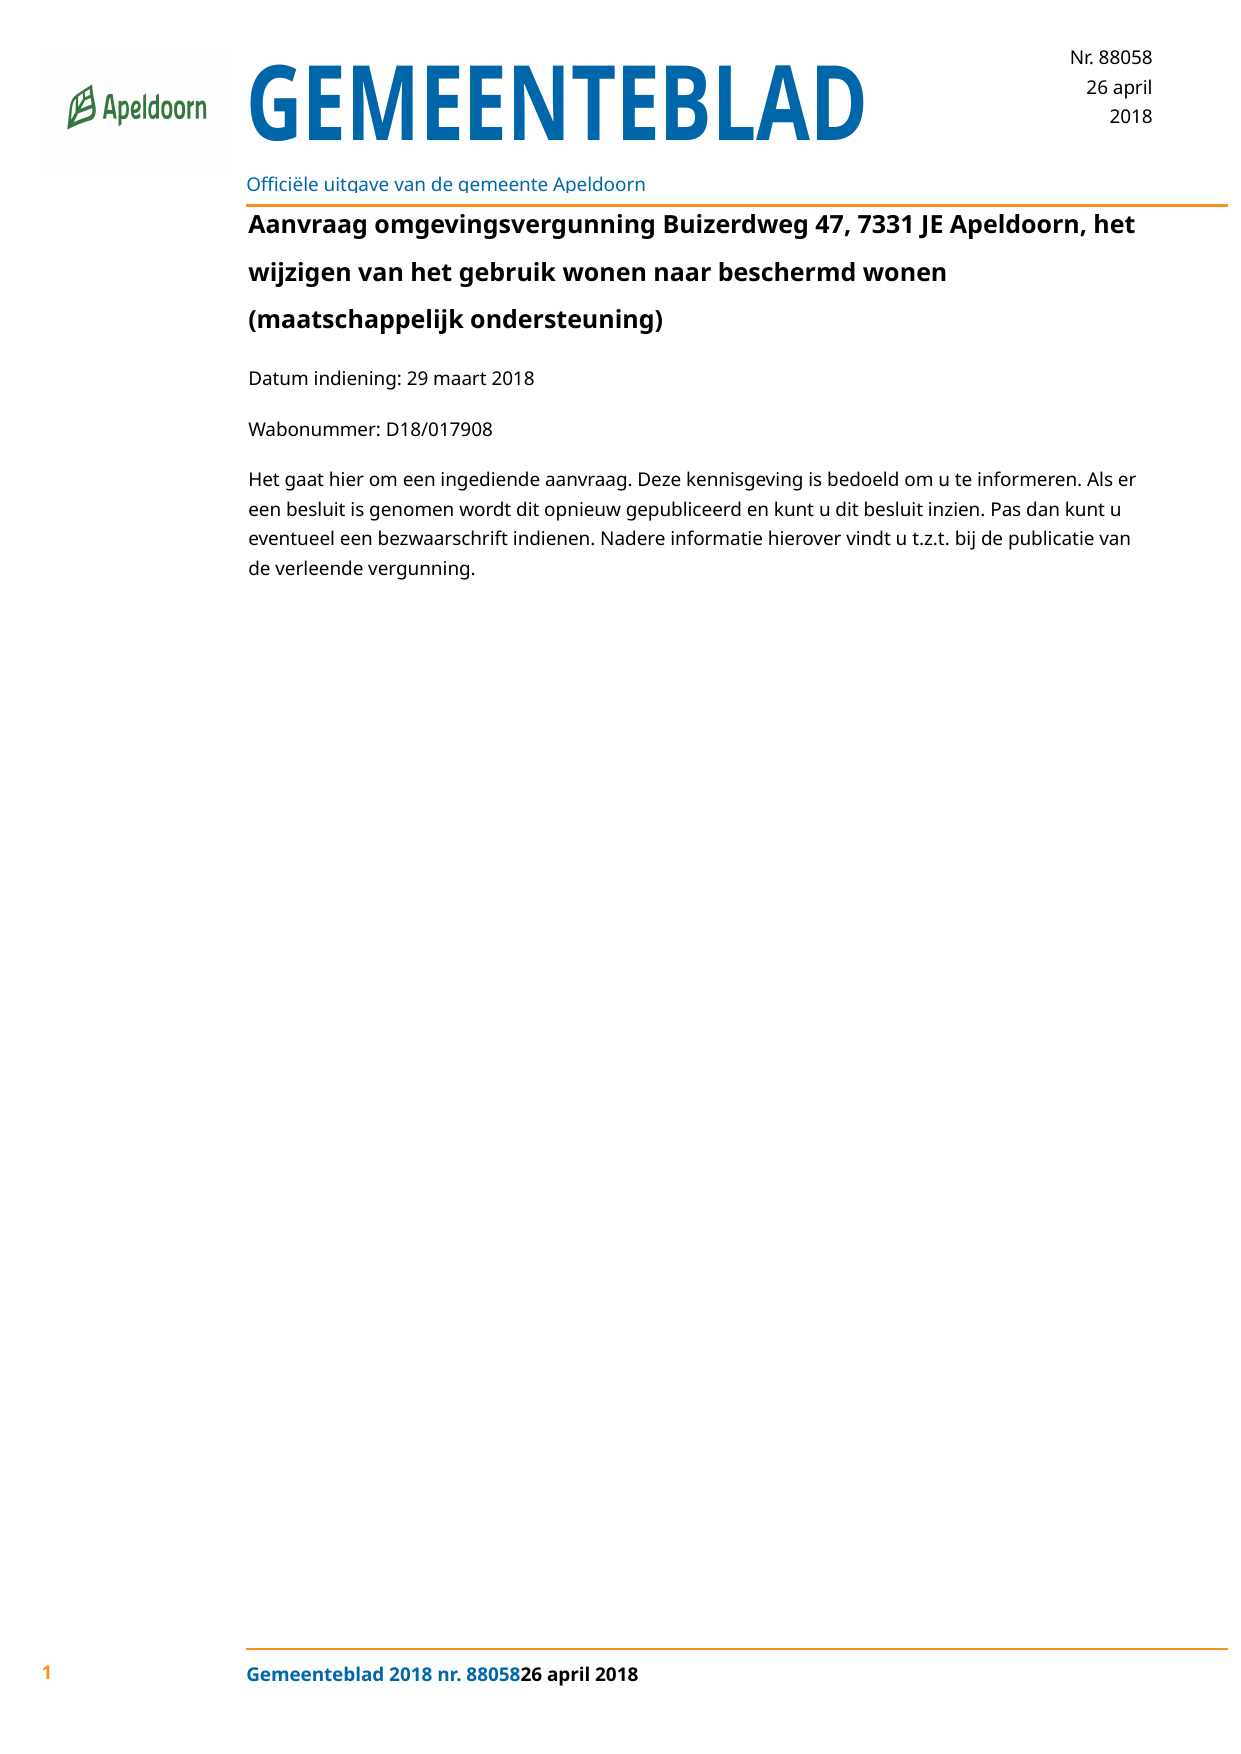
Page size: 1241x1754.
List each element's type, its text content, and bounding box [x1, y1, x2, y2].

text Aanvraag omgevingsvergunning Buizerdweg 47, 7331 JE Apeldoorn, het wijzigen van het gebruik wonen naar beschermd wonen (maatschappelijk ondersteuning) [248, 207, 1152, 336]
text Datum indiening: 29 maart 2018 [248, 366, 1152, 391]
text Het gaat hier om een ingediende aanvraag. Deze kennisgeving is bedoeld om u te informeren. Als er een besluit is genomen wordt dit opnieuw gepubliceerd en kunt u dit besluit inzien. Pas dan kunt u eventueel een bezwaarschrift indienen. Nadere informatie hierover vindt u t.z.t. bij de publicatie van de verleende vergunning. [248, 466, 1152, 581]
text Wabonummer: D18/017908 [248, 416, 1152, 442]
picture [41, 47, 231, 172]
